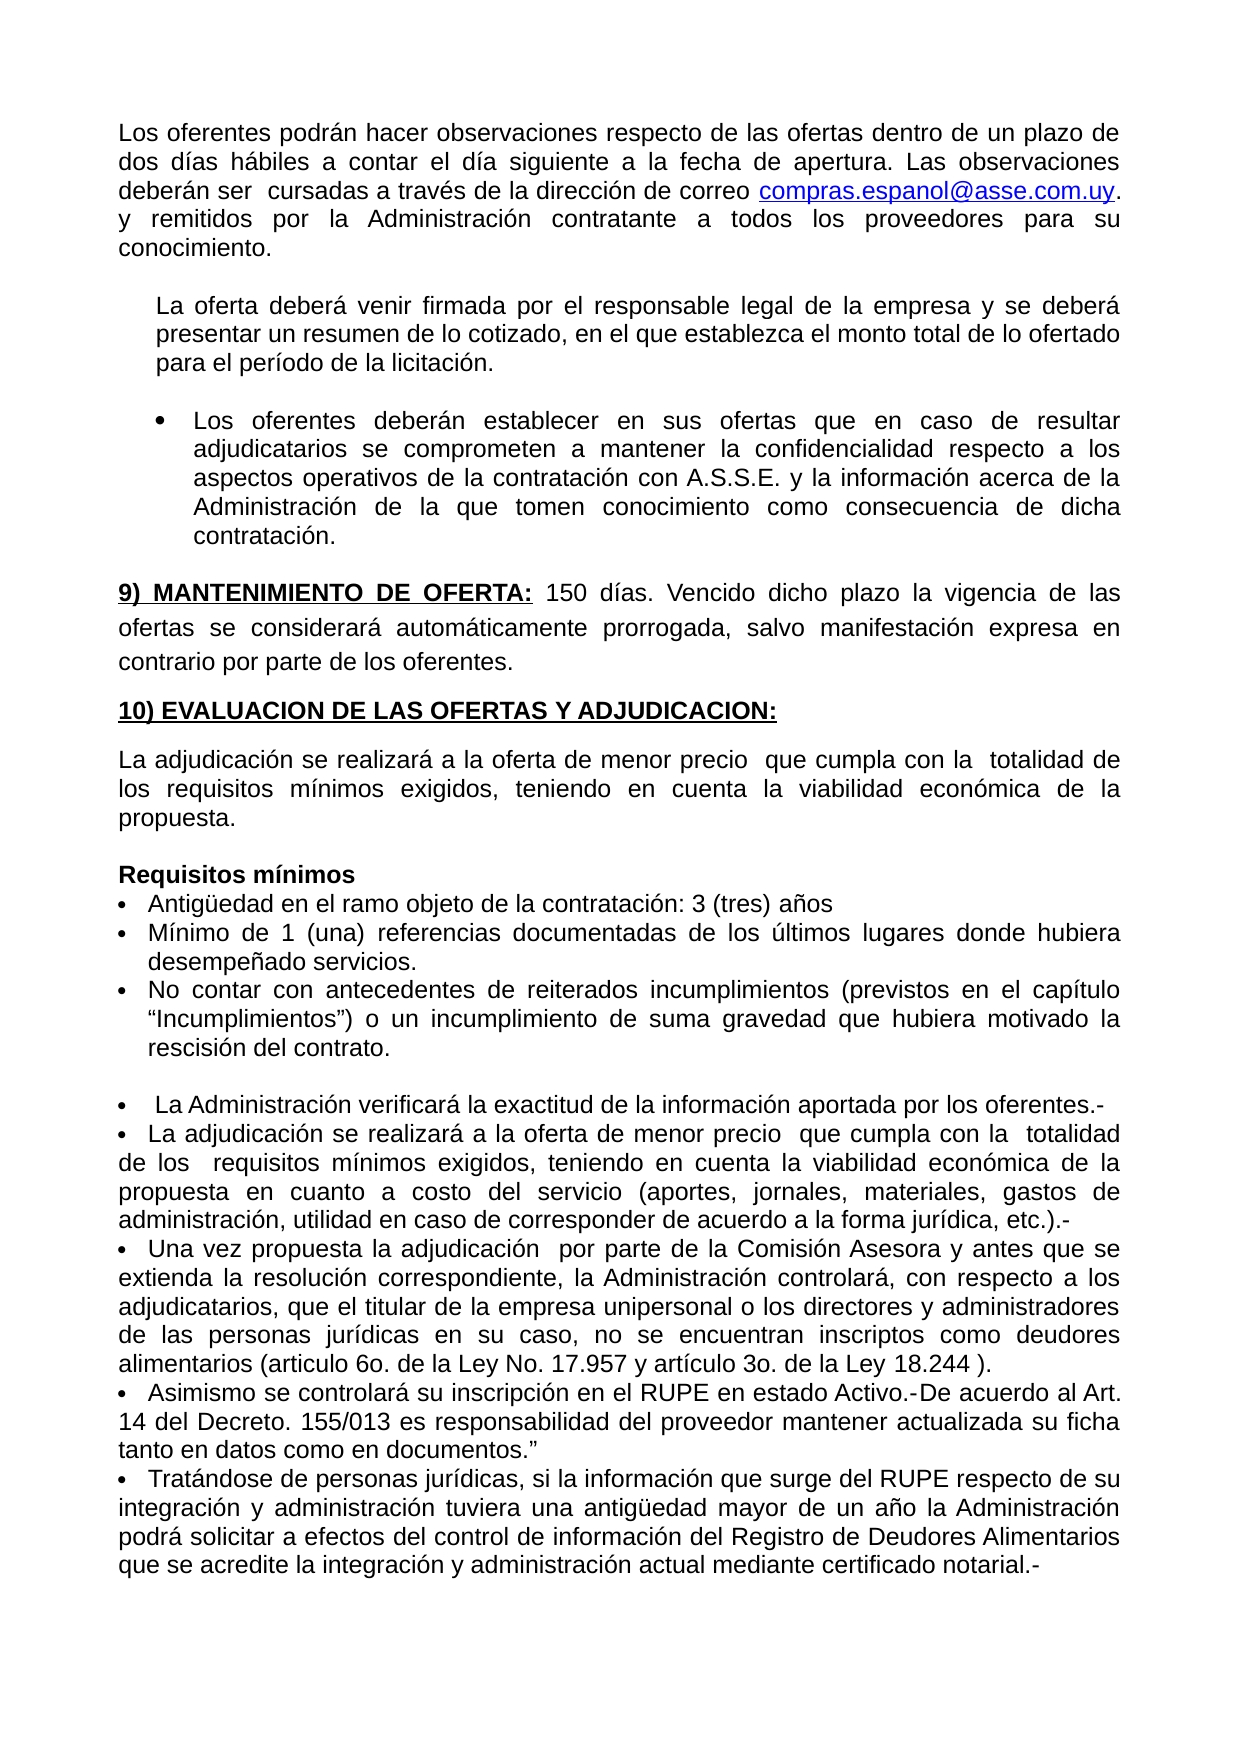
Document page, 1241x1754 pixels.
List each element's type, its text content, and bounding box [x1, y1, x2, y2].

list Una vez propuesta la adjudicación por parte de la Comisión Asesora y antes que se extienda la resolución correspondiente, la Administración controlará, con respecto a los adjudicatarios, que el titular de la empresa unipersonal o los directores y administradores de las personas jurídicas en su caso, no se encuentran inscriptos como deudores alimentarios (articulo 6o. de la Ley No. 17.957 y artículo 3o. de la Ley 18.244 ). [118, 1234, 1122, 1378]
text Los oferentes podrán hacer observaciones respecto de las ofertas dentro de un plazo de dos días hábiles a contar el día siguiente a la fecha de apertura. Las observaciones deberán ser cursadas a través de la dirección de correo compras.espanol@asse.com.uy. y remitidos por la Administración contratante a todos los proveedores para su conocimiento. [118, 118, 1122, 262]
list La adjudicación se realizará a la oferta de menor precio que cumpla con la totalidad de los requisitos mínimos exigidos, teniendo en cuenta la viabilidad económica de la propuesta en cuanto a costo del servicio (aportes, jornales, materiales, gastos de administración, utilidad en caso de corresponder de acuerdo a la forma jurídica, etc.).- [118, 1119, 1122, 1234]
list Asimismo se controlará su inscripción en el RUPE en estado Activo.-De acuerdo al Art. 14 del Decreto. 155/013 es responsabilidad del proveedor mantener actualizada su ficha tanto en datos como en documentos.” [118, 1378, 1122, 1464]
list Mínimo de 1 (una) referencias documentadas de los últimos lugares donde hubiera desempeñado servicios. [118, 918, 1122, 975]
list No contar con antecedentes de reiterados incumplimientos (previstos en el capítulo “Incumplimientos”) o un incumplimiento de suma gravedad que hubiera motivado la rescisión del contrato. [118, 975, 1122, 1062]
list Los oferentes deberán establecer en sus ofertas que en caso de resultar adjudicatarios se comprometen a mantener la confidencialidad respecto a los aspectos operativos de la contratación con A.S.S.E. y la información acerca de la Administración de la que tomen conocimiento como consecuencia de dicha contratación. [156, 406, 1122, 549]
text 9) MANTENIMIENTO DE OFERTA: 150 días. Vencido dicho plazo la vigencia de las ofertas se considerará automáticamente prorrogada, salvo manifestación expresa en contrario por parte de los oferentes. [118, 578, 1122, 676]
list Tratándose de personas jurídicas, si la información que surge del RUPE respecto de su integración y administración tuviera una antigüedad mayor de un año la Administración podrá solicitar a efectos del control de información del Registro de Deudores Alimentarios que se acredite la integración y administración actual mediante certificado notarial.- [118, 1464, 1122, 1579]
list La Administración verificará la exactitud de la información aportada por los oferentes.- [118, 1090, 1122, 1119]
text La oferta deberá venir firmada por el responsable legal de la empresa y se deberá presentar un resumen de lo cotizado, en el que establezca el monto total de lo ofertado para el período de la licitación. [156, 291, 1122, 377]
text Requisitos mínimos [118, 860, 1122, 889]
list Antigüedad en el ramo objeto de la contratación: 3 (tres) años [118, 889, 1122, 918]
text 10) EVALUACION DE LAS OFERTAS Y ADJUDICACION: [118, 696, 1122, 725]
text La adjudicación se realizará a la oferta de menor precio que cumpla con la totalidad de los requisitos mínimos exigidos, teniendo en cuenta la viabilidad económica de la propuesta. [118, 745, 1122, 832]
